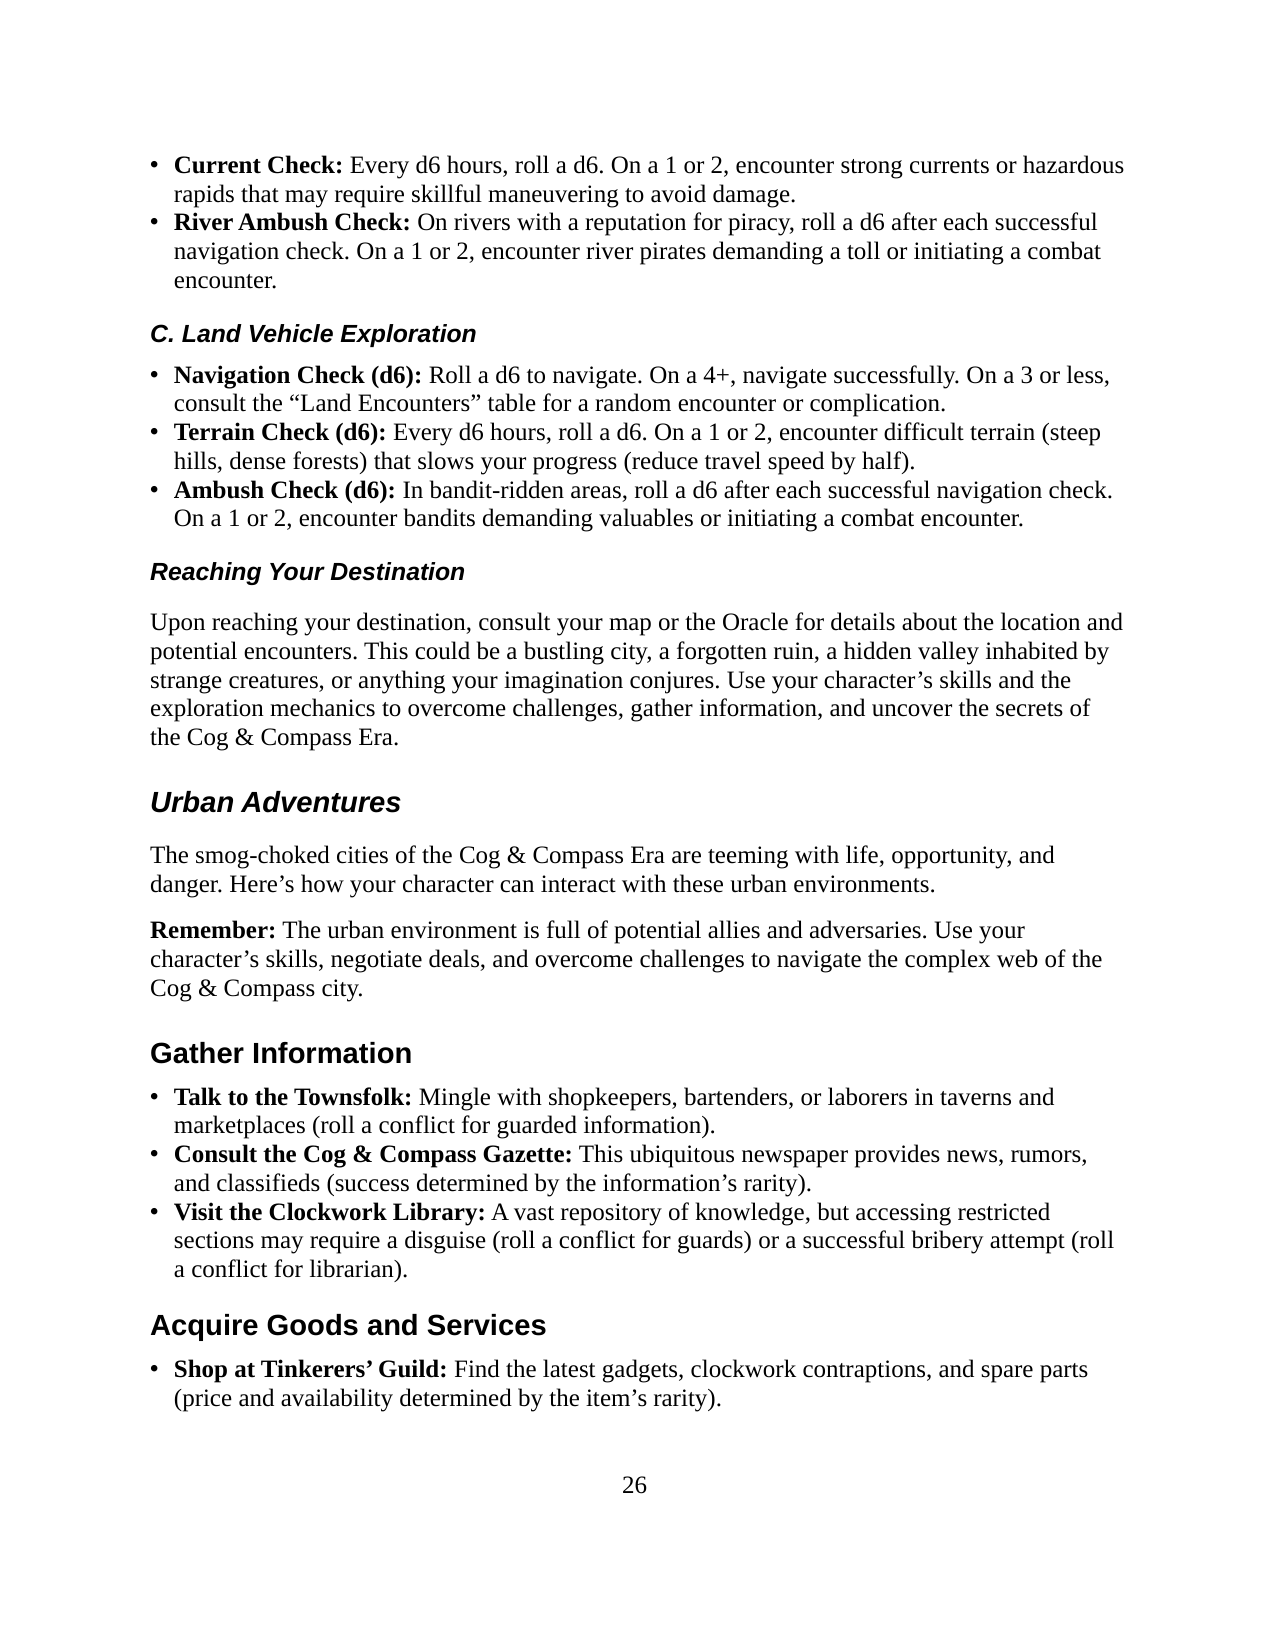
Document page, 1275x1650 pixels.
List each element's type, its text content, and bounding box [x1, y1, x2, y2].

text Remember: The urban environment is full of potential allies and adversaries. Use your character’s skills, negotiate deals, and overcome challenges to navigate the complex web of the Cog & Compass city. [150, 915, 1125, 1002]
subtitle Gather Information [150, 1036, 1125, 1069]
list Navigation Check (d6): Roll a d6 to navigate. On a 4+, navigate successfully. On a 3 or less, consult the “Land Encounters” table for a random encounter or complication. [150, 360, 1125, 417]
list River Ambush Check: On rivers with a reputation for piracy, roll a d6 after each successful navigation check. On a 1 or 2, encounter river pirates demanding a toll or initiating a combat encounter. [150, 207, 1125, 294]
list Shop at Tinkerers’ Guild: Find the latest gadgets, clockwork contraptions, and spare parts (price and availability determined by the item’s rarity). [150, 1354, 1125, 1411]
list Current Check: Every d6 hours, roll a d6. On a 1 or 2, encounter strong currents or hazardous rapids that may require skillful maneuvering to avoid damage. [150, 150, 1125, 207]
list Talk to the Townsfolk: Mingle with shopkeepers, bartenders, or laborers in taverns and marketplaces (roll a conflict for guarded information). [150, 1082, 1125, 1139]
subtitle Urban Adventures [150, 785, 1125, 818]
text The smog-choked cities of the Cog & Compass Era are teeming with life, opportunity, and danger. Here’s how your character can interact with these urban environments. [150, 840, 1125, 897]
subtitle Acquire Goods and Services [150, 1308, 1125, 1341]
subtitle C. Land Vehicle Exploration [150, 319, 1125, 347]
list Terrain Check (d6): Every d6 hours, roll a d6. On a 1 or 2, encounter difficult terrain (steep hills, dense forests) that slows your progress (reduce travel speed by half). [150, 417, 1125, 475]
list Visit the Clockwork Library: A vast repository of knowledge, but accessing restricted sections may require a disguise (roll a conflict for guards) or a successful bribery attempt (roll a conflict for librarian). [150, 1197, 1125, 1283]
list Ambush Check (d6): In bandit-ridden areas, roll a d6 after each successful navigation check. On a 1 or 2, encounter bandits demanding valuables or initiating a combat encounter. [150, 475, 1125, 532]
list Consult the Cog & Compass Gazette: This ubiquitous newspaper provides news, rumors, and classifieds (success determined by the information’s rarity). [150, 1139, 1125, 1197]
subtitle Reaching Your Destination [150, 557, 1125, 586]
text Upon reaching your destination, consult your map or the Oracle for details about the location and potential encounters. This could be a bustling city, a forgotten ruin, a hidden valley inhabited by strange creatures, or anything your imagination conjures. Use your character’s skills and the exploration mechanics to overcome challenges, gather information, and uncover the secrets of the Cog & Compass Era. [150, 607, 1125, 751]
